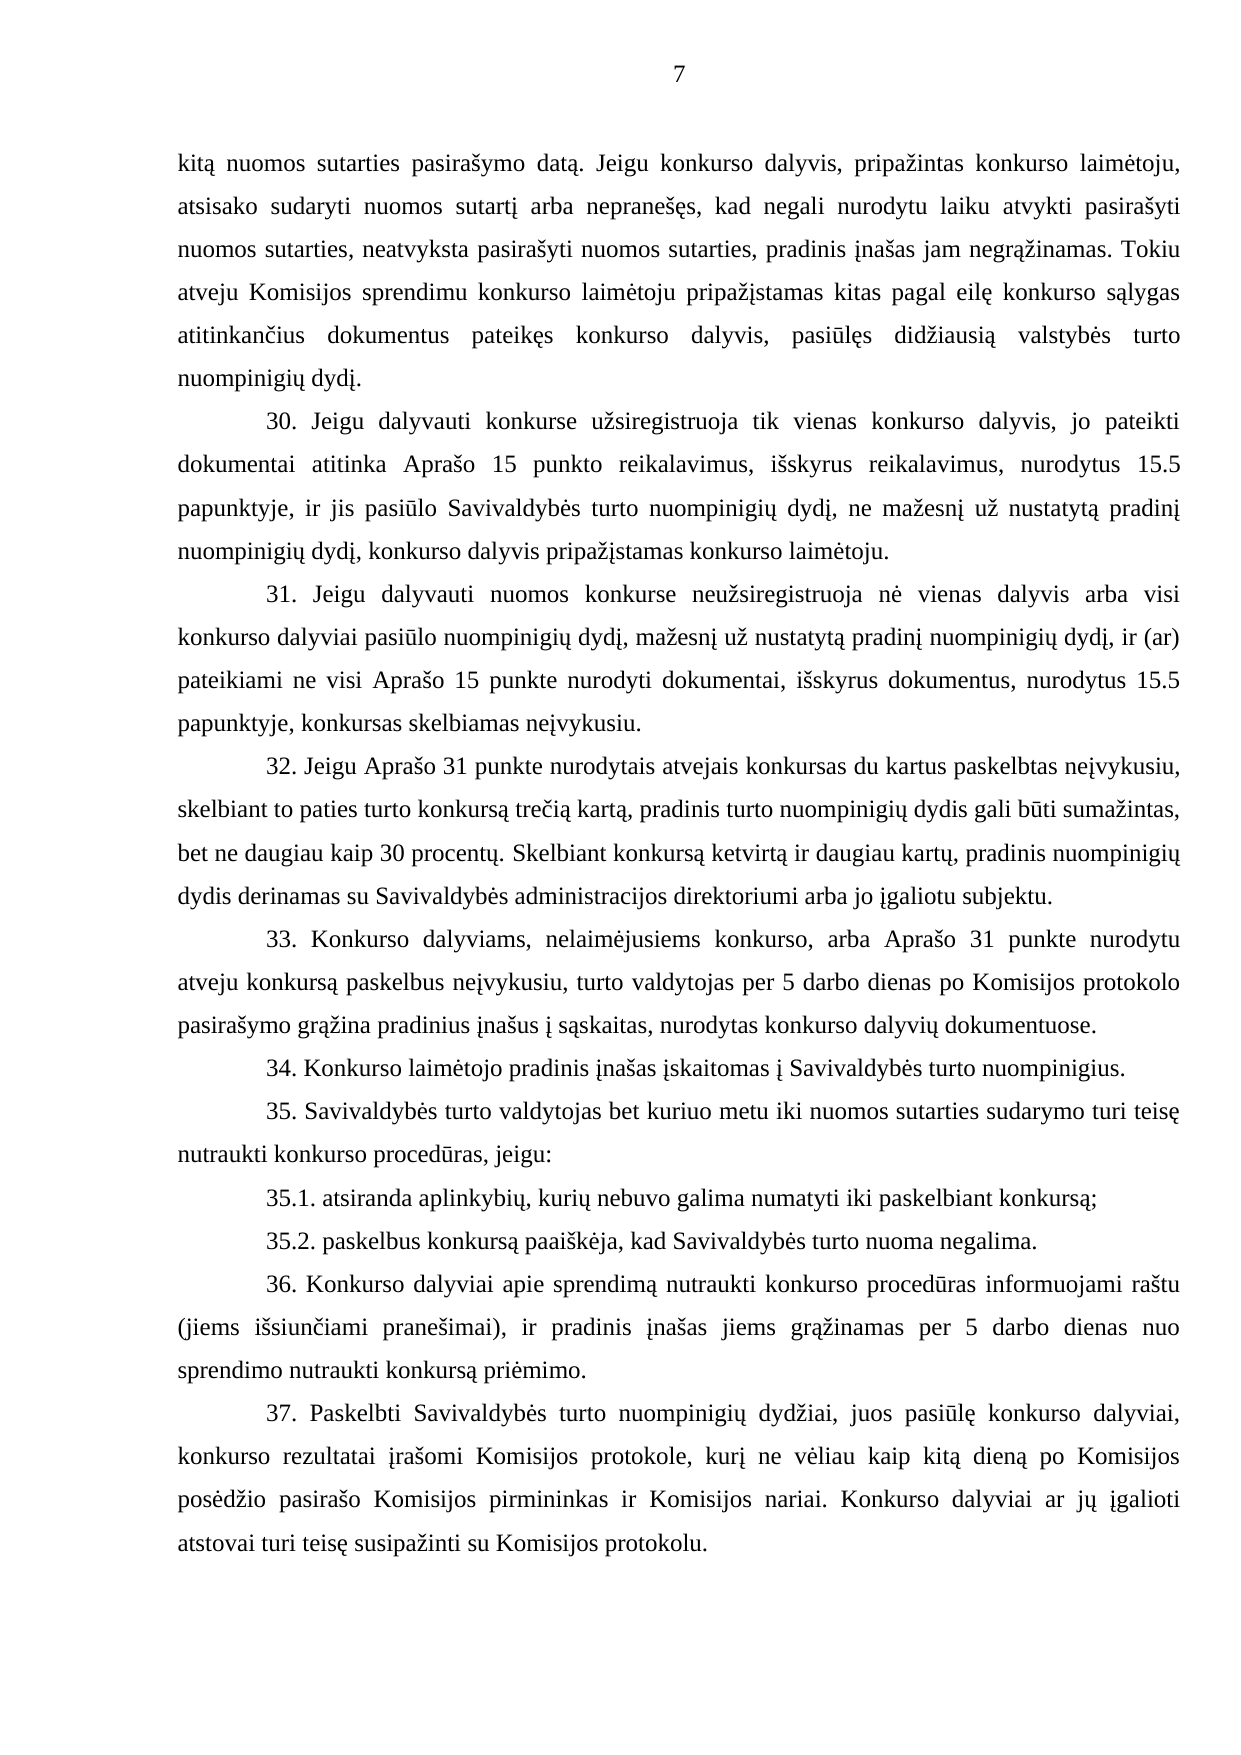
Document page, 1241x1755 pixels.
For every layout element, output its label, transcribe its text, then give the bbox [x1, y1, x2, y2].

text 30. Jeigu dalyvauti konkurse užsiregistruoja tik vienas konkurso dalyvis, jo pateikti dokumentai atitinka Aprašo 15 punkto reikalavimus, išskyrus reikalavimus, nurodytus 15.5 papunktyje, ir jis pasiūlo Savivaldybės turto nuompinigių dydį, ne mažesnį už nustatytą pradinį nuompinigių dydį, konkurso dalyvis pripažįstamas konkurso laimėtoju. [177, 406, 1181, 564]
text 31. Jeigu dalyvauti nuomos konkurse neužsiregistruoja nė vienas dalyvis arba visi konkurso dalyviai pasiūlo nuompinigių dydį, mažesnį už nustatytą pradinį nuompinigių dydį, ir (ar) pateikiami ne visi Aprašo 15 punkte nurodyti dokumentai, išskyrus dokumentus, nurodytus 15.5 papunktyje, konkursas skelbiamas neįvykusiu. [177, 579, 1181, 737]
text 35. Savivaldybės turto valdytojas bet kuriuo metu iki nuomos sutarties sudarymo turi teisę nutraukti konkurso procedūras, jeigu: [177, 1096, 1181, 1168]
text 32. Jeigu Aprašo 31 punkte nurodytais atvejais konkursas du kartus paskelbtas neįvykusiu, skelbiant to paties turto konkursą trečią kartą, pradinis turto nuompinigių dydis gali būti sumažintas, bet ne daugiau kaip 30 procentų. Skelbiant konkursą ketvirtą ir daugiau kartų, pradinis nuompinigių dydis derinamas su Savivaldybės administracijos direktoriumi arba jo įgaliotu subjektu. [177, 751, 1181, 909]
text 35.2. paskelbus konkursą paaiškėja, kad Savivaldybės turto nuoma negalima. [177, 1226, 1181, 1254]
text 36. Konkurso dalyviai apie sprendimą nutraukti konkurso procedūras informuojami raštu (jiems išsiunčiami pranešimai), ir pradinis įnašas jiems grąžinamas per 5 darbo dienas nuo sprendimo nutraukti konkursą priėmimo. [177, 1269, 1181, 1384]
text 34. Konkurso laimėtojo pradinis įnašas įskaitomas į Savivaldybės turto nuompinigius. [177, 1053, 1181, 1082]
text 33. Konkurso dalyviams, nelaimėjusiems konkurso, arba Aprašo 31 punkte nurodytu atveju konkursą paskelbus neįvykusiu, turto valdytojas per 5 darbo dienas po Komisijos protokolo pasirašymo grąžina pradinius įnašus į sąskaitas, nurodytas konkurso dalyvių dokumentuose. [177, 924, 1181, 1039]
text 37. Paskelbti Savivaldybės turto nuompinigių dydžiai, juos pasiūlę konkurso dalyviai, konkurso rezultatai įrašomi Komisijos protokole, kurį ne vėliau kaip kitą dieną po Komisijos posėdžio pasirašo Komisijos pirmininkas ir Komisijos nariai. Konkurso dalyviai ar jų įgalioti atstovai turi teisę susipažinti su Komisijos protokolu. [177, 1398, 1181, 1556]
text 35.1. atsiranda aplinkybių, kurių nebuvo galima numatyti iki paskelbiant konkursą; [177, 1183, 1181, 1211]
text kitą nuomos sutarties pasirašymo datą. Jeigu konkurso dalyvis, pripažintas konkurso laimėtoju, atsisako sudaryti nuomos sutartį arba nepranešęs, kad negali nurodytu laiku atvykti pasirašyti nuomos sutarties, neatvyksta pasirašyti nuomos sutarties, pradinis įnašas jam negrąžinamas. Tokiu atveju Komisijos sprendimu konkurso laimėtoju pripažįstamas kitas pagal eilę konkurso sąlygas atitinkančius dokumentus pateikęs konkurso dalyvis, pasiūlęs didžiausią valstybės turto nuompinigių dydį. [177, 148, 1181, 392]
